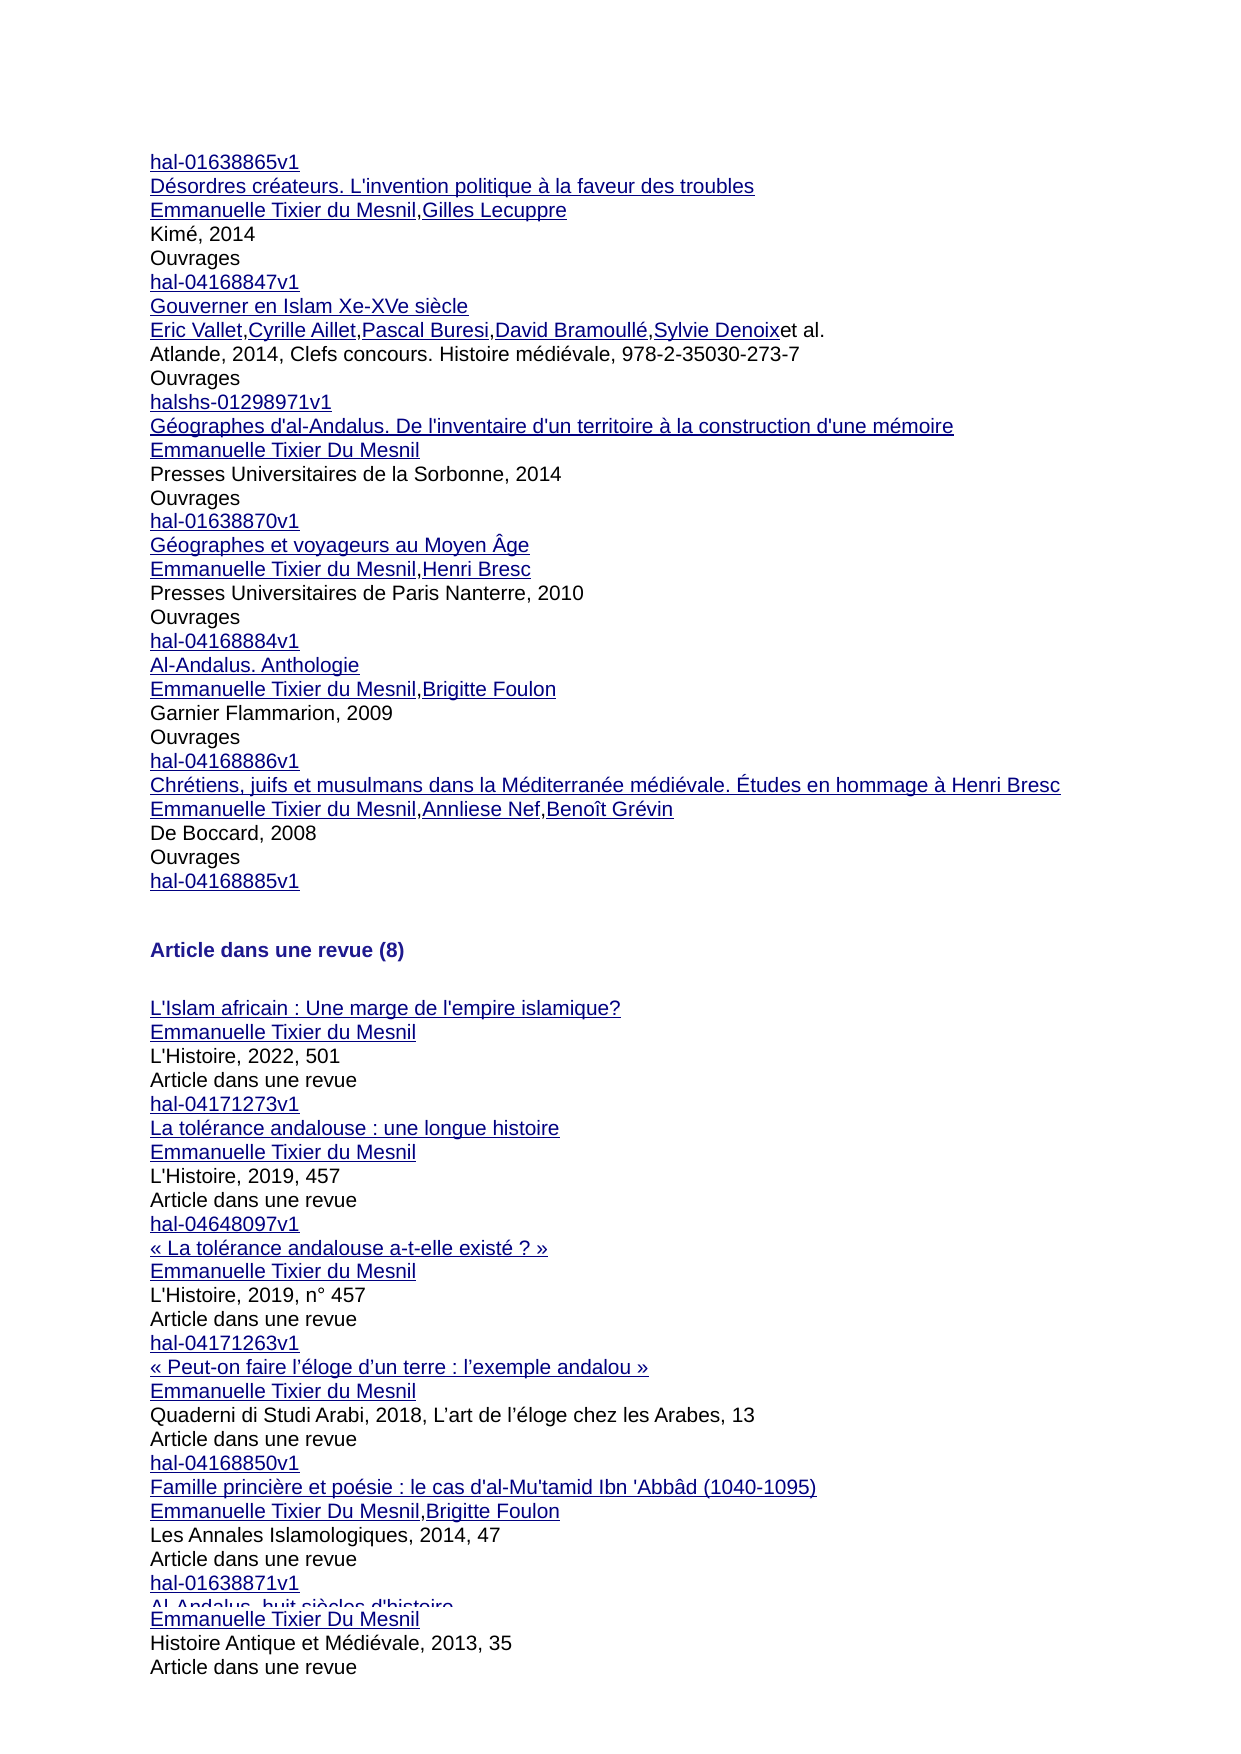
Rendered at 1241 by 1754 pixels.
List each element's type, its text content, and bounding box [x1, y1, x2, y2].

subtitle Article dans une revue (8) [150, 937, 1090, 961]
table_cell « La tolérance andalouse a-t-elle existé ? » Emmanuelle Tixier du Mesnil L'Histoire, 2019, n° 457 Article dans une revue hal-04171263v1 [150, 1235, 1090, 1355]
table_cell Désordres créateurs. L'invention politique à la faveur des troubles Emmanuelle Tixier du Mesnil,Gilles Lecuppre Kimé, 2014 Ouvrages hal-04168847v1 [150, 174, 1090, 294]
table_cell Al-Andalus. Anthologie Emmanuelle Tixier du Mesnil,Brigitte Foulon Garnier Flammarion, 2009 Ouvrages hal-04168886v1 [150, 653, 1090, 773]
table_cell Al-Andalus, huit siècles d'histoire Emmanuelle Tixier Du Mesnil Histoire Antique et Médiévale, 2013, 35 Article dans une revue [150, 1595, 1090, 1679]
table_cell Gouverner en Islam Xe-XVe siècle Eric Vallet,Cyrille Aillet,Pascal Buresi,David Bramoullé,Sylvie Denoixet al. Atlande, 2014, Clefs concours. Histoire médiévale, 978-2-35030-273-7 Ouvrages halshs-01298971v1 [150, 294, 1090, 413]
table_cell Chrétiens, juifs et musulmans dans la Méditerranée médiévale. Études en hommage à Henri Bresc Emmanuelle Tixier du Mesnil,Annliese Nef,Benoît Grévin De Boccard, 2008 Ouvrages hal-04168885v1 [150, 773, 1090, 893]
table_cell Famille princière et poésie : le cas d'al-Mu'tamid Ibn 'Abbâd (1040-1095) Emmanuelle Tixier Du Mesnil,Brigitte Foulon Les Annales Islamologiques, 2014, 47 Article dans une revue hal-01638871v1 [150, 1475, 1090, 1595]
table_cell hal-01638865v1 [150, 150, 1090, 174]
table_header L'Islam africain : Une marge de l'empire islamique? Emmanuelle Tixier du Mesnil L'Histoire, 2022, 501 Article dans une revue hal-04171273v1 [150, 996, 1090, 1116]
table_cell Géographes d'al-Andalus. De l'inventaire d'un territoire à la construction d'une mémoire Emmanuelle Tixier Du Mesnil Presses Universitaires de la Sorbonne, 2014 Ouvrages hal-01638870v1 [150, 414, 1090, 533]
table_cell « Peut-on faire l’éloge d’un terre : l’exemple andalou » Emmanuelle Tixier du Mesnil Quaderni di Studi Arabi, 2018, L’art de l’éloge chez les Arabes, 13 Article dans une revue hal-04168850v1 [150, 1355, 1090, 1475]
table_cell La tolérance andalouse : une longue histoire Emmanuelle Tixier du Mesnil L'Histoire, 2019, 457 Article dans une revue hal-04648097v1 [150, 1116, 1090, 1235]
table_cell Géographes et voyageurs au Moyen Âge Emmanuelle Tixier du Mesnil,Henri Bresc Presses Universitaires de Paris Nanterre, 2010 Ouvrages hal-04168884v1 [150, 533, 1090, 653]
